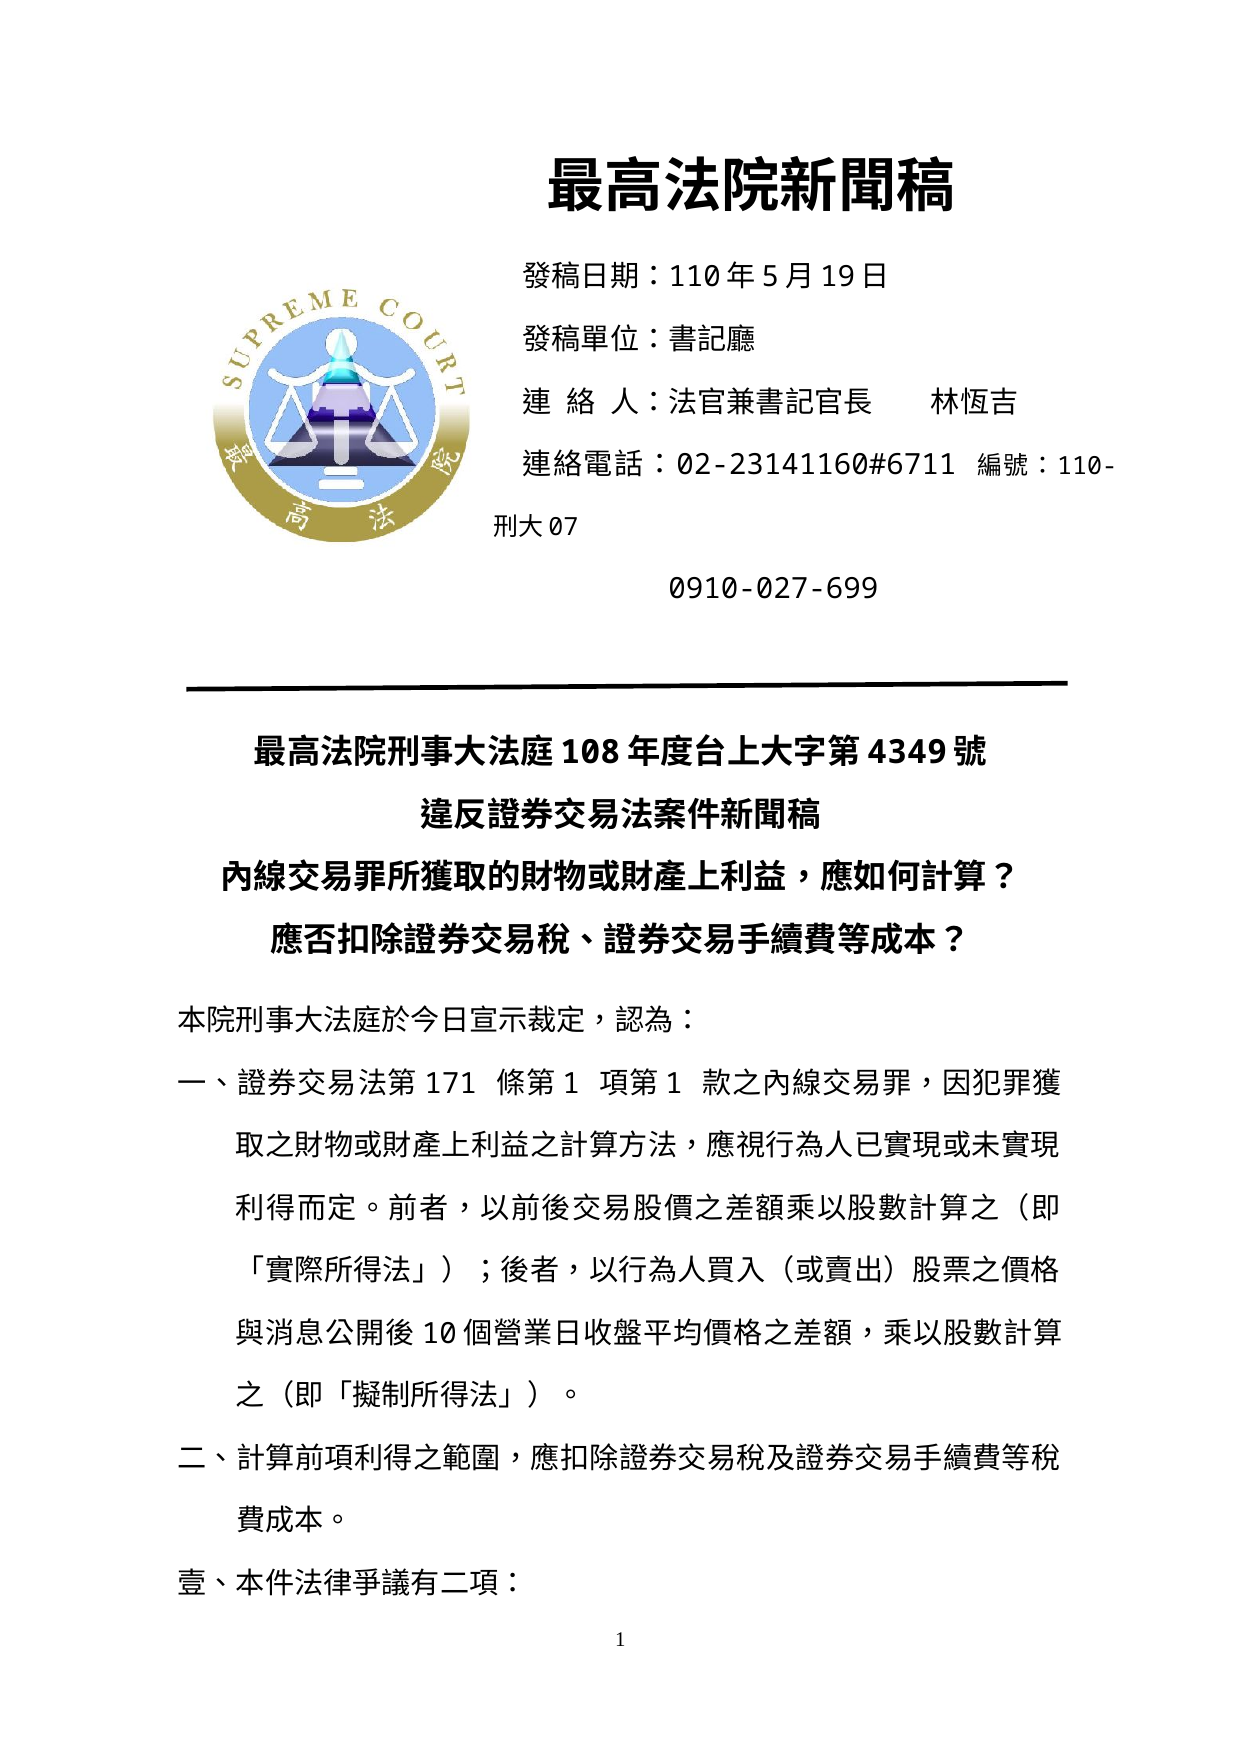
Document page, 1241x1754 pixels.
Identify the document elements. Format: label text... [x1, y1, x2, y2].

text 最高法院刑事大法庭108年度台上大字第4349號 [177, 708, 1063, 770]
text 壹、本件法律爭議有二項： [177, 1539, 1063, 1601]
table_header [161, 108, 490, 670]
text 一、證券交易法第171 條第1 項第1 款之內線交易罪，因犯罪獲取之財物或財產上利益之計算方法，應視行為人已實現或未實現利得而定。前者，以前後交易股價之差額乘以股數計算之（即「實際所得法」）；後者，以行為人買入（或賣出）股票之價格，與消息公開後10個營業日收盤平均價格之差額，乘以股數計算之（即「擬制所得法」）。 [177, 1039, 1063, 1414]
text 二、計算前項利得之範圍，應扣除證券交易稅及證券交易手續費等稅費成本。 [177, 1414, 1063, 1539]
table_header 最高法院新聞稿 發稿日期：110年5月19日 發稿單位：書記廳 連 絡 人：法官兼書記官長 林恆吉 連絡電話：02-23141160#6711 編號：110-刑大07 0910-027-699 [490, 108, 1120, 670]
text 應否扣除證券交易稅、證券交易手續費等成本？ [177, 895, 1063, 958]
text 本院刑事大法庭於今日宣示裁定，認為： [177, 976, 1063, 1039]
text 內線交易罪所獲取的財物或財產上利益，應如何計算？ [177, 833, 1063, 895]
text 違反證券交易法案件新聞稿 [177, 770, 1063, 833]
